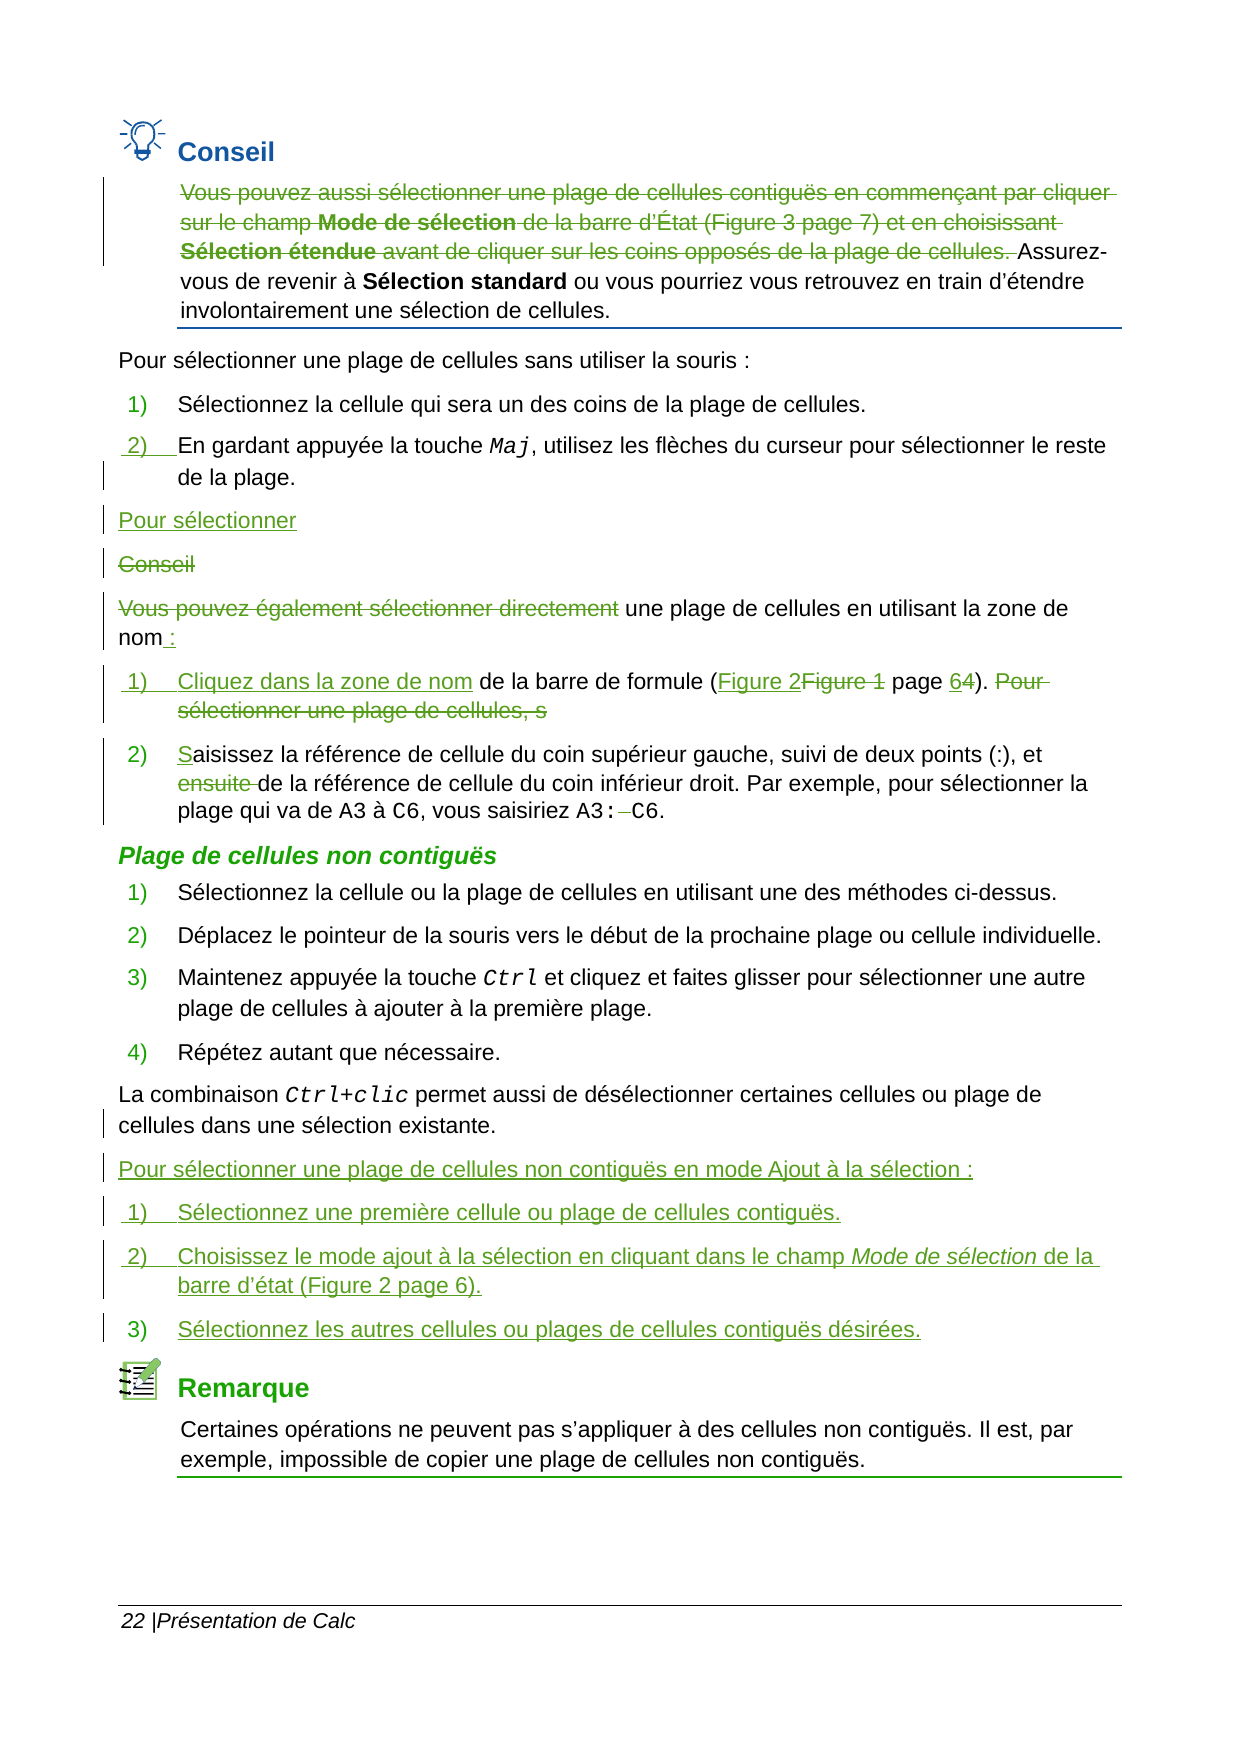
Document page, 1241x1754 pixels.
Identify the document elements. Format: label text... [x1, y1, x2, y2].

list Sélectionnez la cellule ou la plage de cellules en utilisant une des méthodes ci-dessus. [148, 876, 1122, 905]
text Assurez-vous de revenir à Sélection standard ou vous pourriez vous retrouvez en train d’étendre involontairement une sélection de cellules. [177, 174, 1122, 327]
list Conseil [118, 118, 1122, 167]
list Maintenez appuyée la touche Ctrl et cliquez et faites glisser pour sélectionner une autre plage de cellules à ajouter à la première plage. [148, 963, 1122, 1021]
subtitle Plage de cellules non contiguës [118, 840, 1122, 870]
text Pour sélectionner une plage de cellules en utilisant la zone de nom : [118, 504, 1122, 534]
list Choisissez le mode ajout à la sélection en cliquant dans le champ Mode de sélection de la barre d’état (Figure 2 page 6). [148, 1240, 1122, 1298]
list Sélectionnez la cellule qui sera un des coins de la plage de cellules. [148, 388, 1122, 417]
list Sélectionnez les autres cellules ou plages de cellules contiguës désirées. [148, 1313, 1122, 1342]
text Pour sélectionner une plage de cellules sans utiliser la souris : [118, 344, 1122, 373]
text Pour sélectionner une plage de cellules non contiguës en mode Ajout à la sélection : [118, 1153, 1122, 1182]
list Sélectionnez une première cellule ou plage de cellules contiguës. [148, 1196, 1122, 1226]
text Certaines opérations ne peuvent pas s’appliquer à des cellules non contiguës. Il est, par exemple, impossible de copier une plage de cellules non contiguës. [177, 1411, 1122, 1476]
list Répétez autant que nécessaire. [148, 1036, 1122, 1065]
list Déplacez le pointeur de la souris vers le début de la prochaine plage ou cellule individuelle. [148, 919, 1122, 948]
list Saisissez la référence de cellule du coin supérieur gauche, suivi de deux points (:), et de la référence de cellule du coin inférieur droit. Par exemple, pour sélectionner la plage qui va de A3 à C6, vous saisiriez A3:C6. [148, 738, 1122, 825]
list Remarque [118, 1357, 1122, 1403]
text La combinaison Ctrl+clic permet aussi de désélectionner certaines cellules ou plage de cellules dans une sélection existante. [118, 1080, 1122, 1138]
list En gardant appuyée la touche Maj, utilisez les flèches du curseur pour sélectionner le reste de la plage. [148, 432, 1122, 490]
list Cliquez dans la zone de nom de la barre de formule (Figure 2 page 6). [148, 665, 1122, 723]
